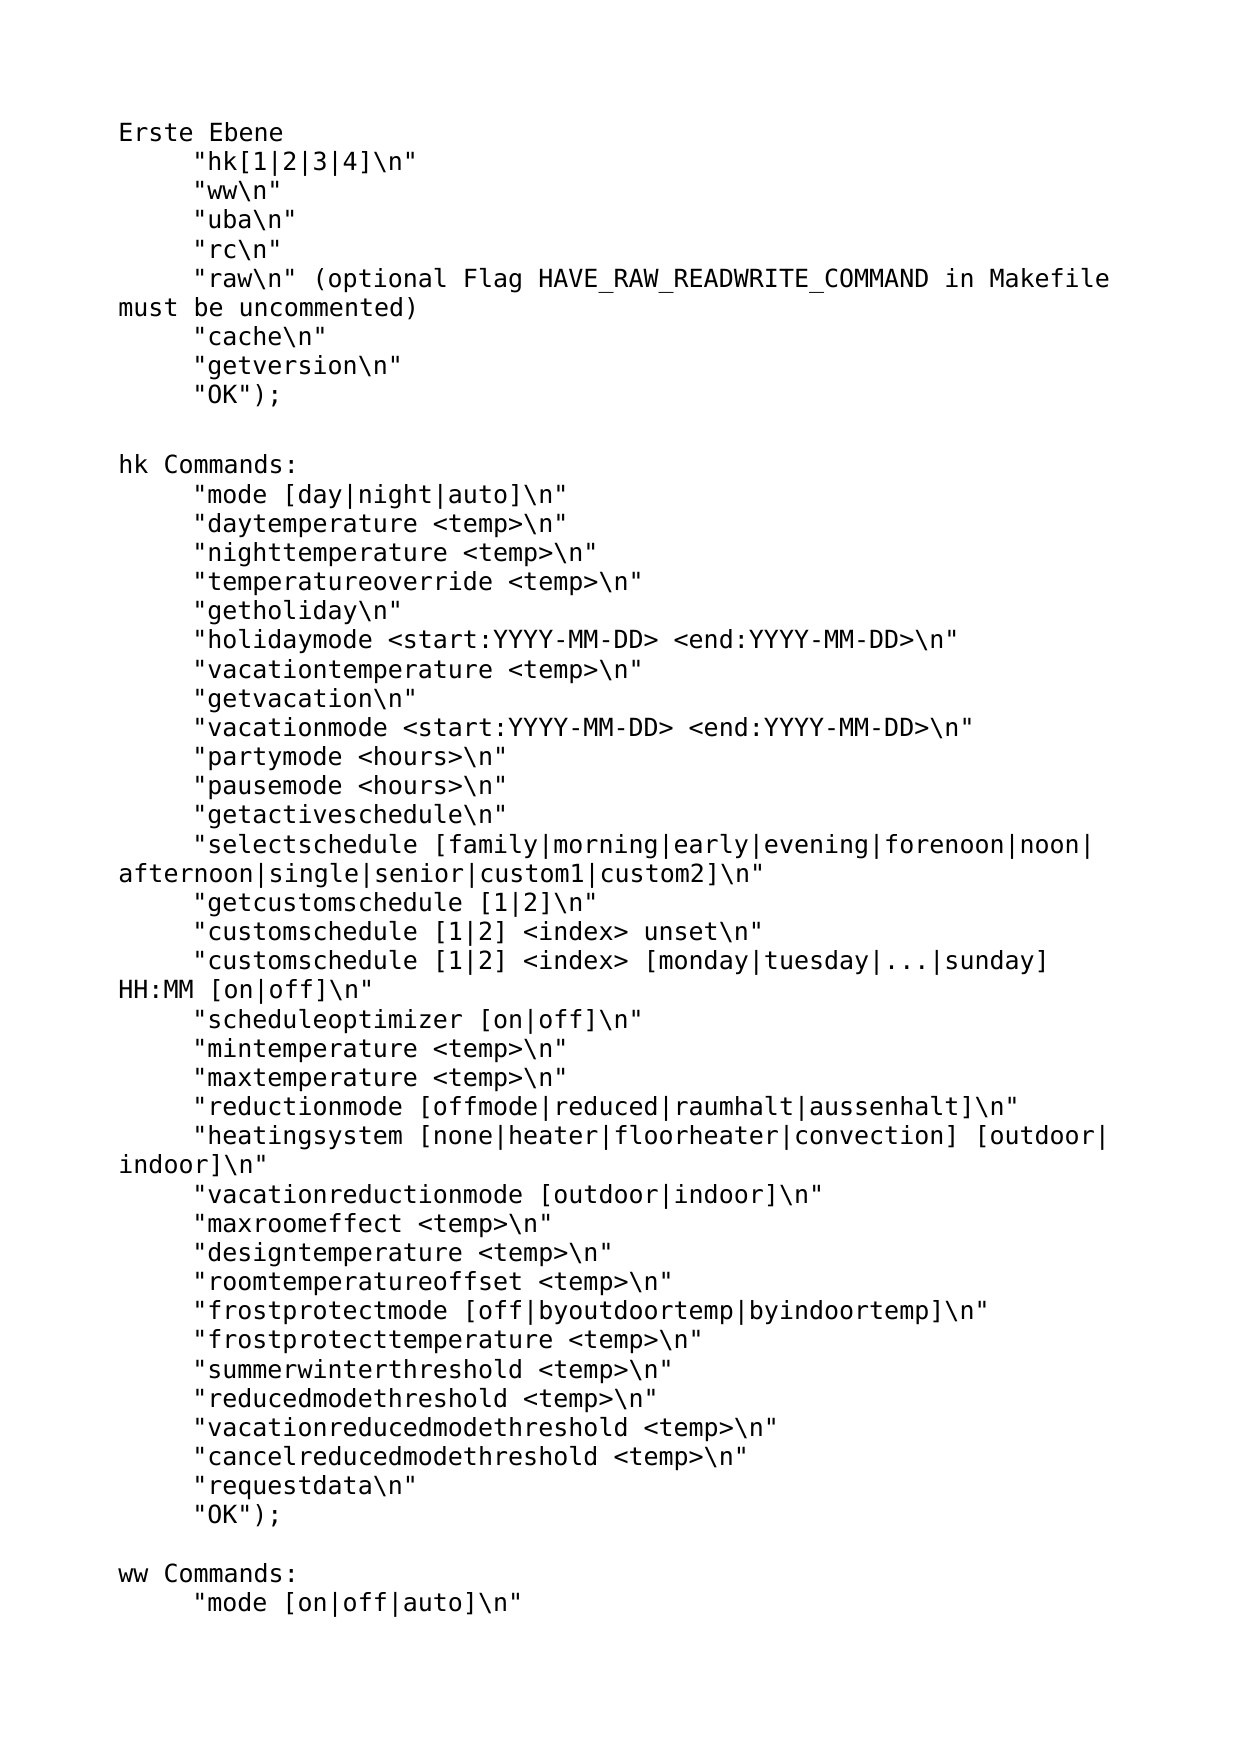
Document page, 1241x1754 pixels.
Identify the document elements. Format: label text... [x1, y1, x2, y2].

text hk Commands: "mode [day|night|auto]\n" "daytemperature <temp>\n" "nighttemperature <temp>\n" "temperatureoverride <temp>\n" "getholiday\n" "holidaymode <start:YYYY-MM-DD> <end:YYYY-MM-DD>\n" "vacationtemperature <temp>\n" "getvacation\n" "vacationmode <start:YYYY-MM-DD> <end:YYYY-MM-DD>\n" "partymode <hours>\n" "pausemode <hours>\n" "getactiveschedule\n" "selectschedule [family|morning|early|evening|forenoon|noon|afternoon|single|senior|custom1|custom2]\n" "getcustomschedule [1|2]\n" "customschedule [1|2] <index> unset\n" "customschedule [1|2] <index> [monday|tuesday|...|sunday] HH:MM [on|off]\n" "scheduleoptimizer [on|off]\n" "mintemperature <temp>\n" "maxtemperature <temp>\n" "reductionmode [offmode|reduced|raumhalt|aussenhalt]\n" "heatingsystem [none|heater|floorheater|convection] [outdoor|indoor]\n" "vacationreductionmode [outdoor|indoor]\n" "maxroomeffect <temp>\n" "designtemperature <temp>\n" "roomtemperatureoffset <temp>\n" "frostprotectmode [off|byoutdoortemp|byindoortemp]\n" "frostprotecttemperature <temp>\n" "summerwinterthreshold <temp>\n" "reducedmodethreshold <temp>\n" "vacationreducedmodethreshold <temp>\n" "cancelreducedmodethreshold <temp>\n" "requestdata\n" "OK"); ww Commands: "mode [on|off|auto]\n" [118, 422, 1122, 1617]
text Erste Ebene "hk[1|2|3|4]\n" "ww\n" "uba\n" "rc\n" "raw\n" (optional Flag HAVE_RAW_READWRITE_COMMAND in Makefile must be uncommented) "cache\n" "getversion\n" "OK"); [118, 118, 1122, 410]
